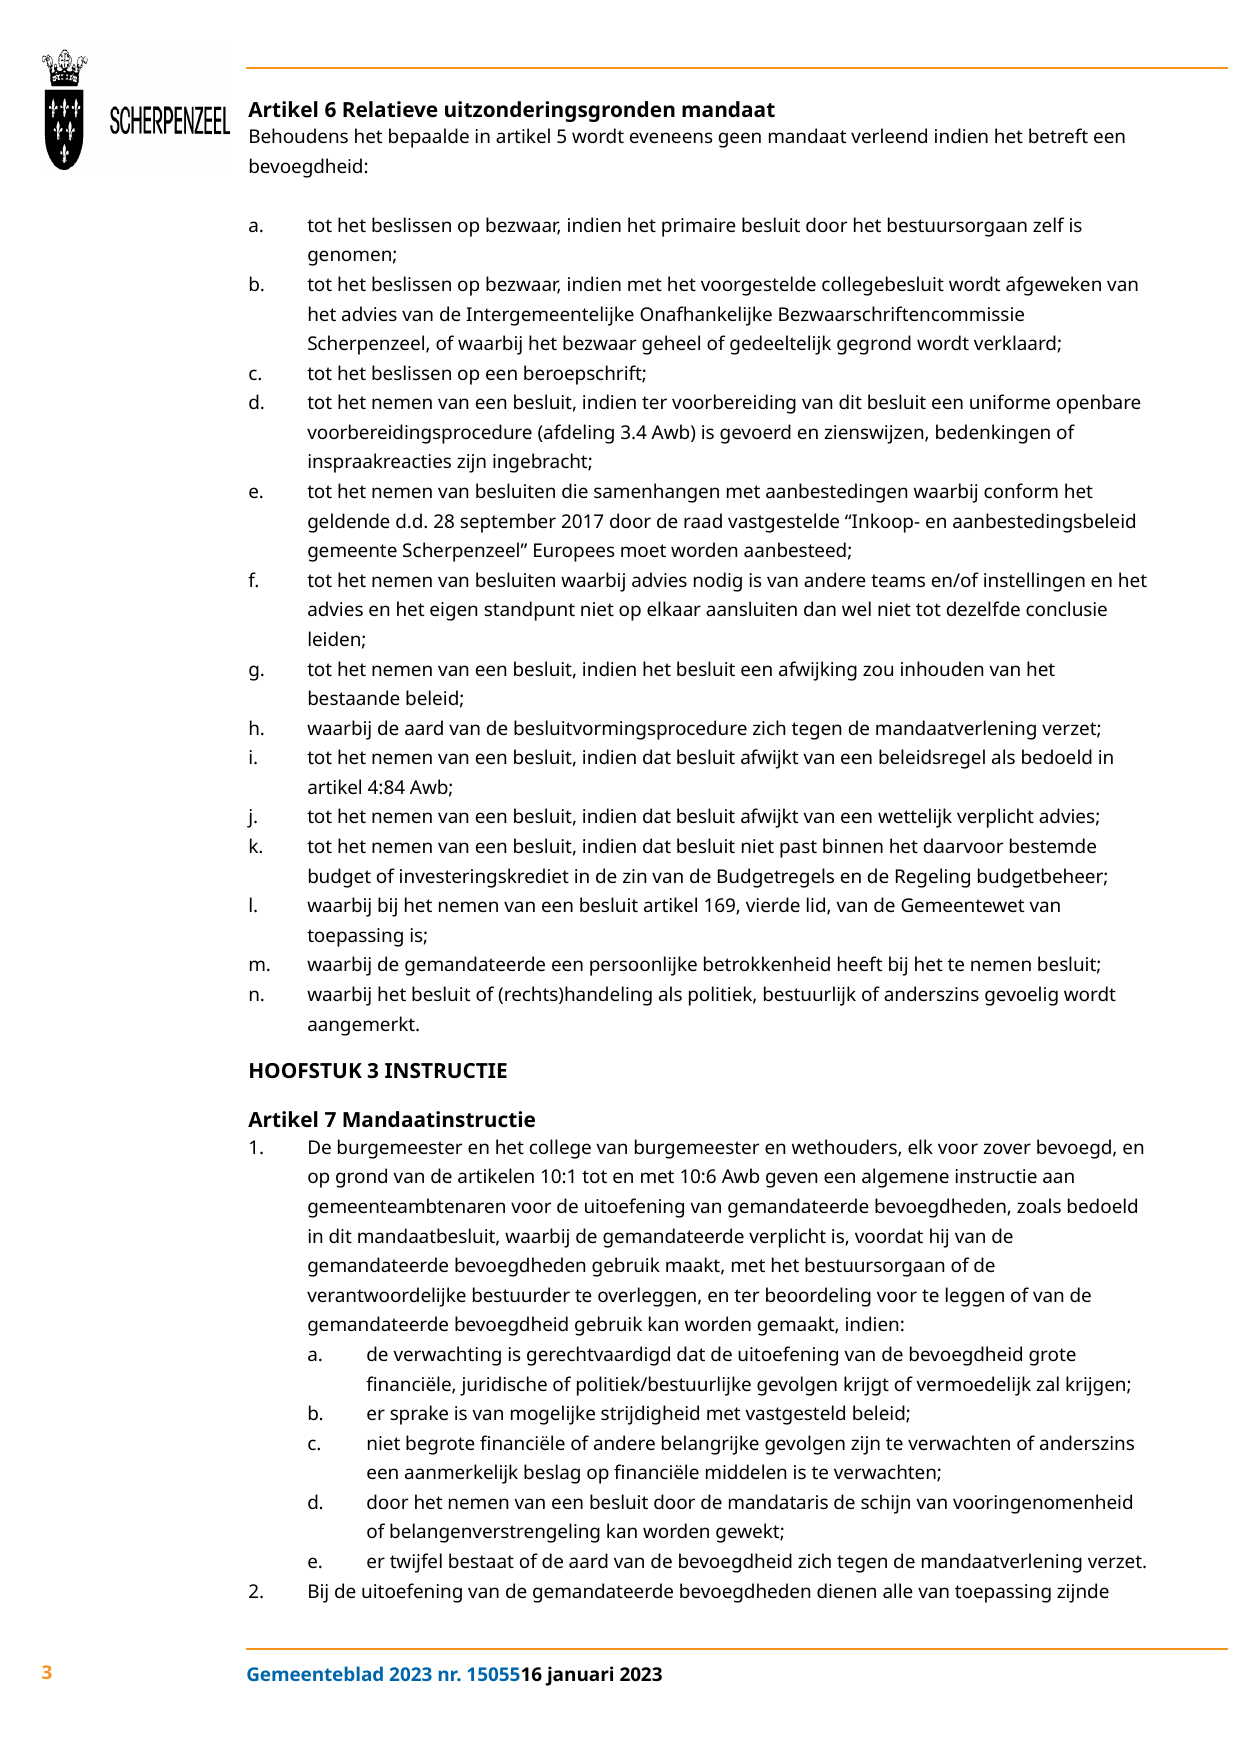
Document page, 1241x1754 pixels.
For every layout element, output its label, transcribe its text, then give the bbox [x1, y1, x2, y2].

picture [41, 47, 231, 172]
list waarbij de aard van de besluitvormingsprocedure zich tegen de mandaatverlening verzet; [248, 715, 1152, 741]
list tot het nemen van een besluit, indien ter voorbereiding van dit besluit een uniforme openbare voorbereidingsprocedure (afdeling 3.4 Awb) is gevoerd en zienswijzen, bedenkingen of inspraakreacties zijn ingebracht; [248, 389, 1152, 474]
list er twijfel bestaat of de aard van de bevoegdheid zich tegen de mandaatverlening verzet. [307, 1548, 1152, 1574]
list Bij de uitoefening van de gemandateerde bevoegdheden dienen alle van toepassing zijnde [248, 1578, 1152, 1603]
text HOOFSTUK 3 INSTRUCTIE [248, 1056, 1152, 1085]
list de verwachting is gerechtvaardigd dat de uitoefening van de bevoegdheid grote financiële, juridische of politiek/bestuurlijke gevolgen krijgt of vermoedelijk zal krijgen; [307, 1341, 1152, 1396]
list De burgemeester en het college van burgemeester en wethouders, elk voor zover bevoegd, en op grond van de artikelen 10:1 tot en met 10:6 Awb geven een algemene instructie aan gemeenteambtenaren voor de uitoefening van gemandateerde bevoegdheden, zoals bedoeld in dit mandaatbesluit, waarbij de gemandateerde verplicht is, voordat hij van de gemandateerde bevoegdheden gebruik maakt, met het bestuursorgaan of de verantwoordelijke bestuurder te overleggen, en ter beoordeling voor te leggen of van de gemandateerde bevoegdheid gebruik kan worden gemaakt, indien: [248, 1134, 1152, 1337]
list tot het beslissen op een beroepschrift; [248, 360, 1152, 386]
list er sprake is van mogelijke strijdigheid met vastgesteld beleid; [307, 1400, 1152, 1426]
list tot het nemen van een besluit, indien dat besluit afwijkt van een beleidsregel als bedoeld in artikel 4:84 Awb; [248, 744, 1152, 800]
list tot het nemen van besluiten die samenhangen met aanbestedingen waarbij conform het geldende d.d. 28 september 2017 door de raad vastgestelde “Inkoop- en aanbestedingsbeleid gemeente Scherpenzeel” Europees moet worden aanbesteed; [248, 478, 1152, 563]
list tot het nemen van besluiten waarbij advies nodig is van andere teams en/of instellingen en het advies en het eigen standpunt niet op elkaar aansluiten dan wel niet tot dezelfde conclusie leiden; [248, 567, 1152, 652]
text Artikel 6 Relatieve uitzonderingsgronden mandaat [248, 95, 1152, 123]
list door het nemen van een besluit door de mandataris de schijn van vooringenomenheid of belangenverstrengeling kan worden gewekt; [307, 1489, 1152, 1544]
list tot het beslissen op bezwaar, indien met het voorgestelde collegebesluit wordt afgeweken van het advies van de Intergemeentelijke Onafhankelijke Bezwaarschriftencommissie Scherpenzeel, of waarbij het bezwaar geheel of gedeeltelijk gegrond wordt verklaard; [248, 271, 1152, 356]
list waarbij het besluit of (rechts)handeling als politiek, bestuurlijk of anderszins gevoelig wordt aangemerkt. [248, 981, 1152, 1036]
text Artikel 7 Mandaatinstructie [248, 1106, 1152, 1134]
list tot het nemen van een besluit, indien dat besluit niet past binnen het daarvoor bestemde budget of investeringskrediet in de zin van de Budgetregels en de Regeling budgetbeheer; [248, 833, 1152, 888]
list tot het nemen van een besluit, indien het besluit een afwijking zou inhouden van het bestaande beleid; [248, 656, 1152, 711]
list tot het nemen van een besluit, indien dat besluit afwijkt van een wettelijk verplicht advies; [248, 804, 1152, 829]
text Behoudens het bepaalde in artikel 5 wordt eveneens geen mandaat verleend indien het betreft een bevoegdheid: [248, 123, 1152, 178]
list waarbij de gemandateerde een persoonlijke betrokkenheid heeft bij het te nemen besluit; [248, 952, 1152, 977]
list tot het beslissen op bezwaar, indien het primaire besluit door het bestuursorgaan zelf is genomen; [248, 212, 1152, 267]
list niet begrote financiële of andere belangrijke gevolgen zijn te verwachten of anderszins een aanmerkelijk beslag op financiële middelen is te verwachten; [307, 1430, 1152, 1485]
list waarbij bij het nemen van een besluit artikel 169, vierde lid, van de Gemeentewet van toepassing is; [248, 892, 1152, 948]
